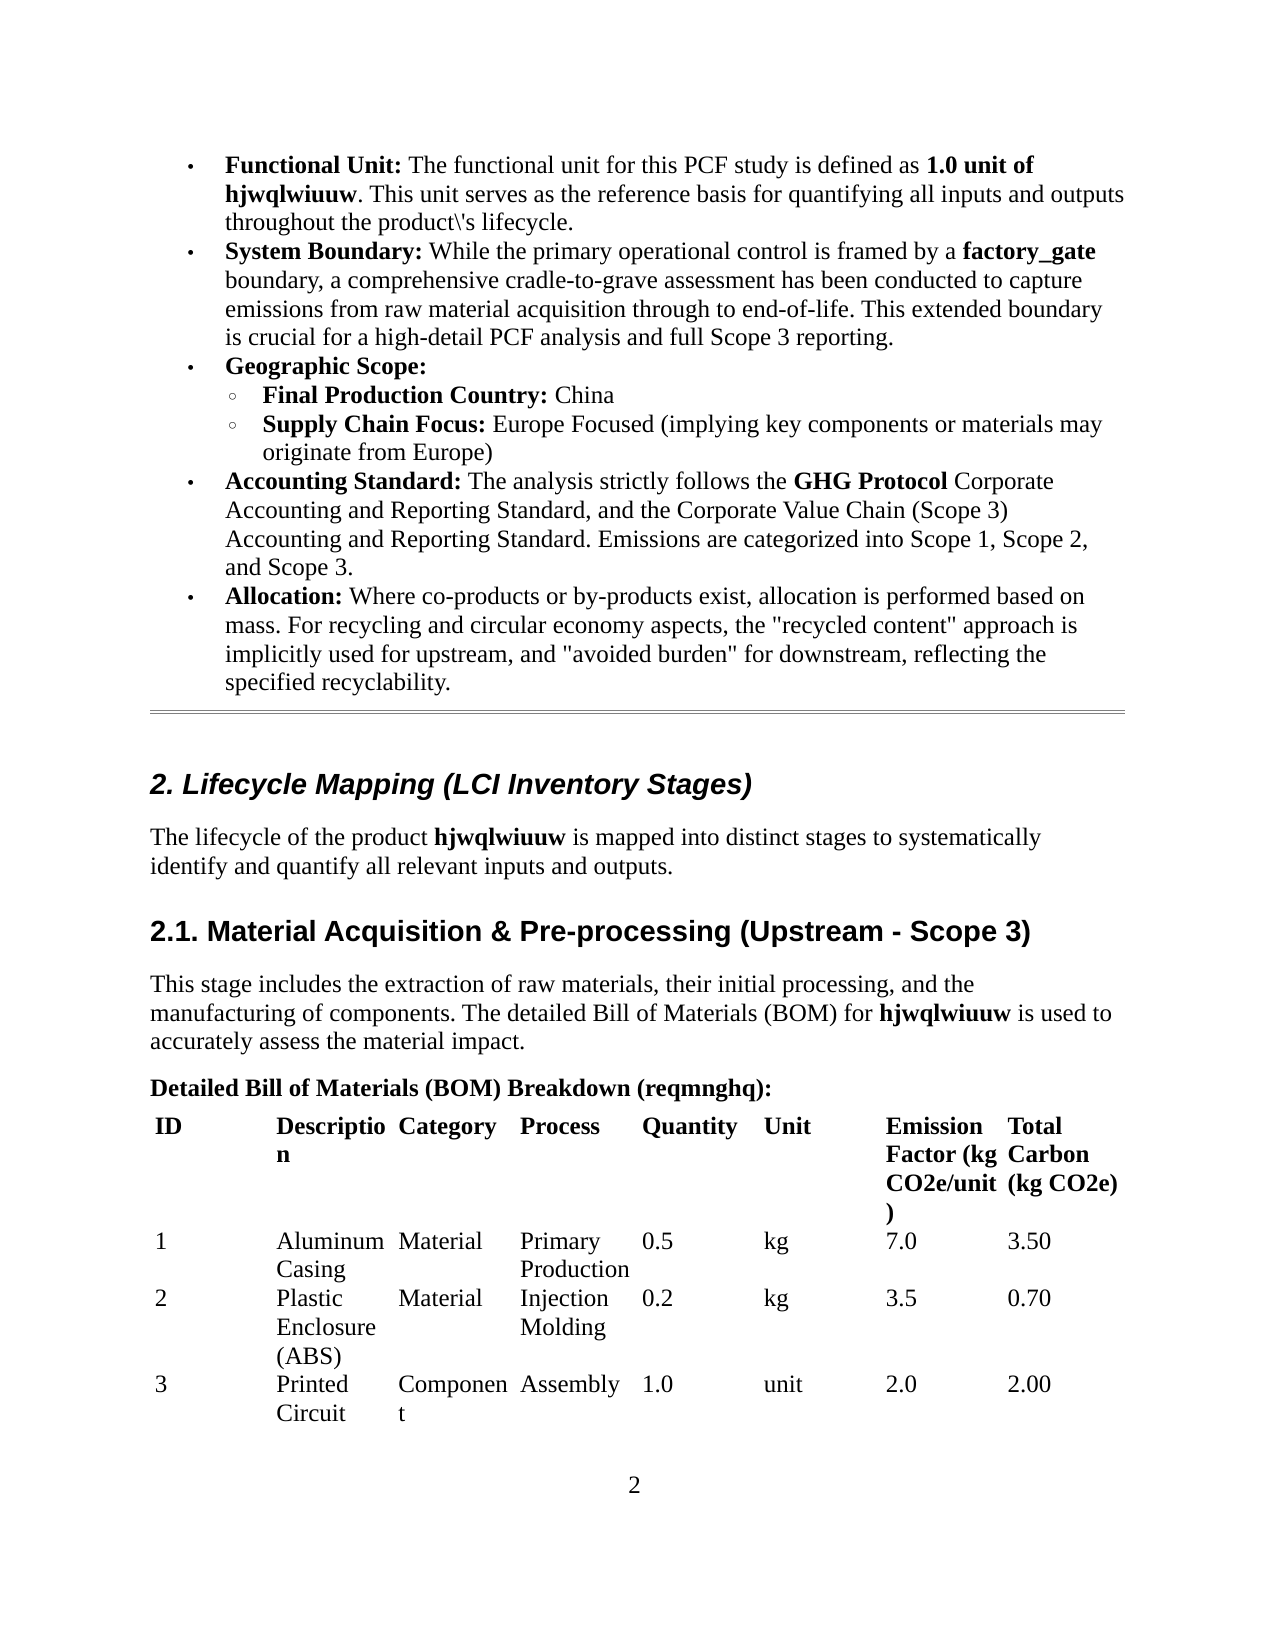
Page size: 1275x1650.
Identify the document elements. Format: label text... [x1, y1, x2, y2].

table_cell 3.50 [1003, 1226, 1125, 1283]
text The lifecycle of the product hjwqlwiuuw is mapped into distinct stages to systematically identify and quantify all relevant inputs and outputs. [150, 822, 1125, 880]
table_header ID [150, 1111, 272, 1226]
table_cell kg [759, 1283, 881, 1369]
subtitle 2.1. Material Acquisition & Pre-processing (Upstream - Scope 3) [150, 914, 1125, 947]
table_header Quantity [638, 1111, 759, 1226]
table_header Description [272, 1111, 394, 1226]
table_header Unit [759, 1111, 881, 1226]
table_cell Injection Molding [516, 1283, 637, 1369]
list Functional Unit: The functional unit for this PCF study is defined as 1.0 unit of hjwqlwiuuw. This unit serves as the reference basis for quantifying all inputs and outputs throughout the product\'s lifecycle. [187, 150, 1125, 236]
table_cell 0.5 [638, 1226, 759, 1283]
text Detailed Bill of Materials (BOM) Breakdown (reqmnghq): [150, 1073, 1125, 1102]
table_header Category [394, 1111, 516, 1226]
subtitle 2. Lifecycle Mapping (LCI Inventory Stages) [150, 767, 1125, 801]
table_cell 2.00 [1003, 1370, 1125, 1427]
table_cell 0.2 [638, 1283, 759, 1369]
list Final Production Country: China [225, 380, 1125, 409]
table_cell 3 [150, 1370, 272, 1427]
table_cell 7.0 [881, 1226, 1003, 1283]
table_cell Plastic Enclosure (ABS) [272, 1283, 394, 1369]
table_cell kg [759, 1226, 881, 1283]
list Supply Chain Focus: Europe Focused (implying key components or materials may originate from Europe) [225, 409, 1125, 466]
list Allocation: Where co-products or by-products exist, allocation is performed based on mass. For recycling and circular economy aspects, the "recycled content" approach is implicitly used for upstream, and "avoided burden" for downstream, reflecting the specified recyclability. [187, 581, 1125, 696]
table_cell 1 [150, 1226, 272, 1283]
table_cell 2 [150, 1283, 272, 1369]
text This stage includes the extraction of raw materials, their initial processing, and the manufacturing of components. The detailed Bill of Materials (BOM) for hjwqlwiuuw is used to accurately assess the material impact. [150, 969, 1125, 1055]
table_header Process [516, 1111, 637, 1226]
table_cell Primary Production [516, 1226, 637, 1283]
table_cell 1.0 [638, 1370, 759, 1427]
table_cell 0.70 [1003, 1283, 1125, 1369]
table_cell Material [394, 1226, 516, 1283]
list System Boundary: While the primary operational control is framed by a factory_gate boundary, a comprehensive cradle-to-grave assessment has been conducted to capture emissions from raw material acquisition through to end-of-life. This extended boundary is crucial for a high-detail PCF analysis and full Scope 3 reporting. [187, 236, 1125, 351]
table_header Emission Factor (kg CO2e/unit) [881, 1111, 1003, 1226]
table_header Total Carbon (kg CO2e) [1003, 1111, 1125, 1226]
list Accounting Standard: The analysis strictly follows the GHG Protocol Corporate Accounting and Reporting Standard, and the Corporate Value Chain (Scope 3) Accounting and Reporting Standard. Emissions are categorized into Scope 1, Scope 2, and Scope 3. [187, 466, 1125, 581]
table_cell Assembly [516, 1370, 637, 1427]
table_cell Printed Circuit [272, 1370, 394, 1427]
table_cell 3.5 [881, 1283, 1003, 1369]
table_cell Component [394, 1370, 516, 1427]
list Geographic Scope: [187, 351, 1125, 380]
table_cell Aluminum Casing [272, 1226, 394, 1283]
table_cell Material [394, 1283, 516, 1369]
table_cell unit [759, 1370, 881, 1427]
table_cell 2.0 [881, 1370, 1003, 1427]
